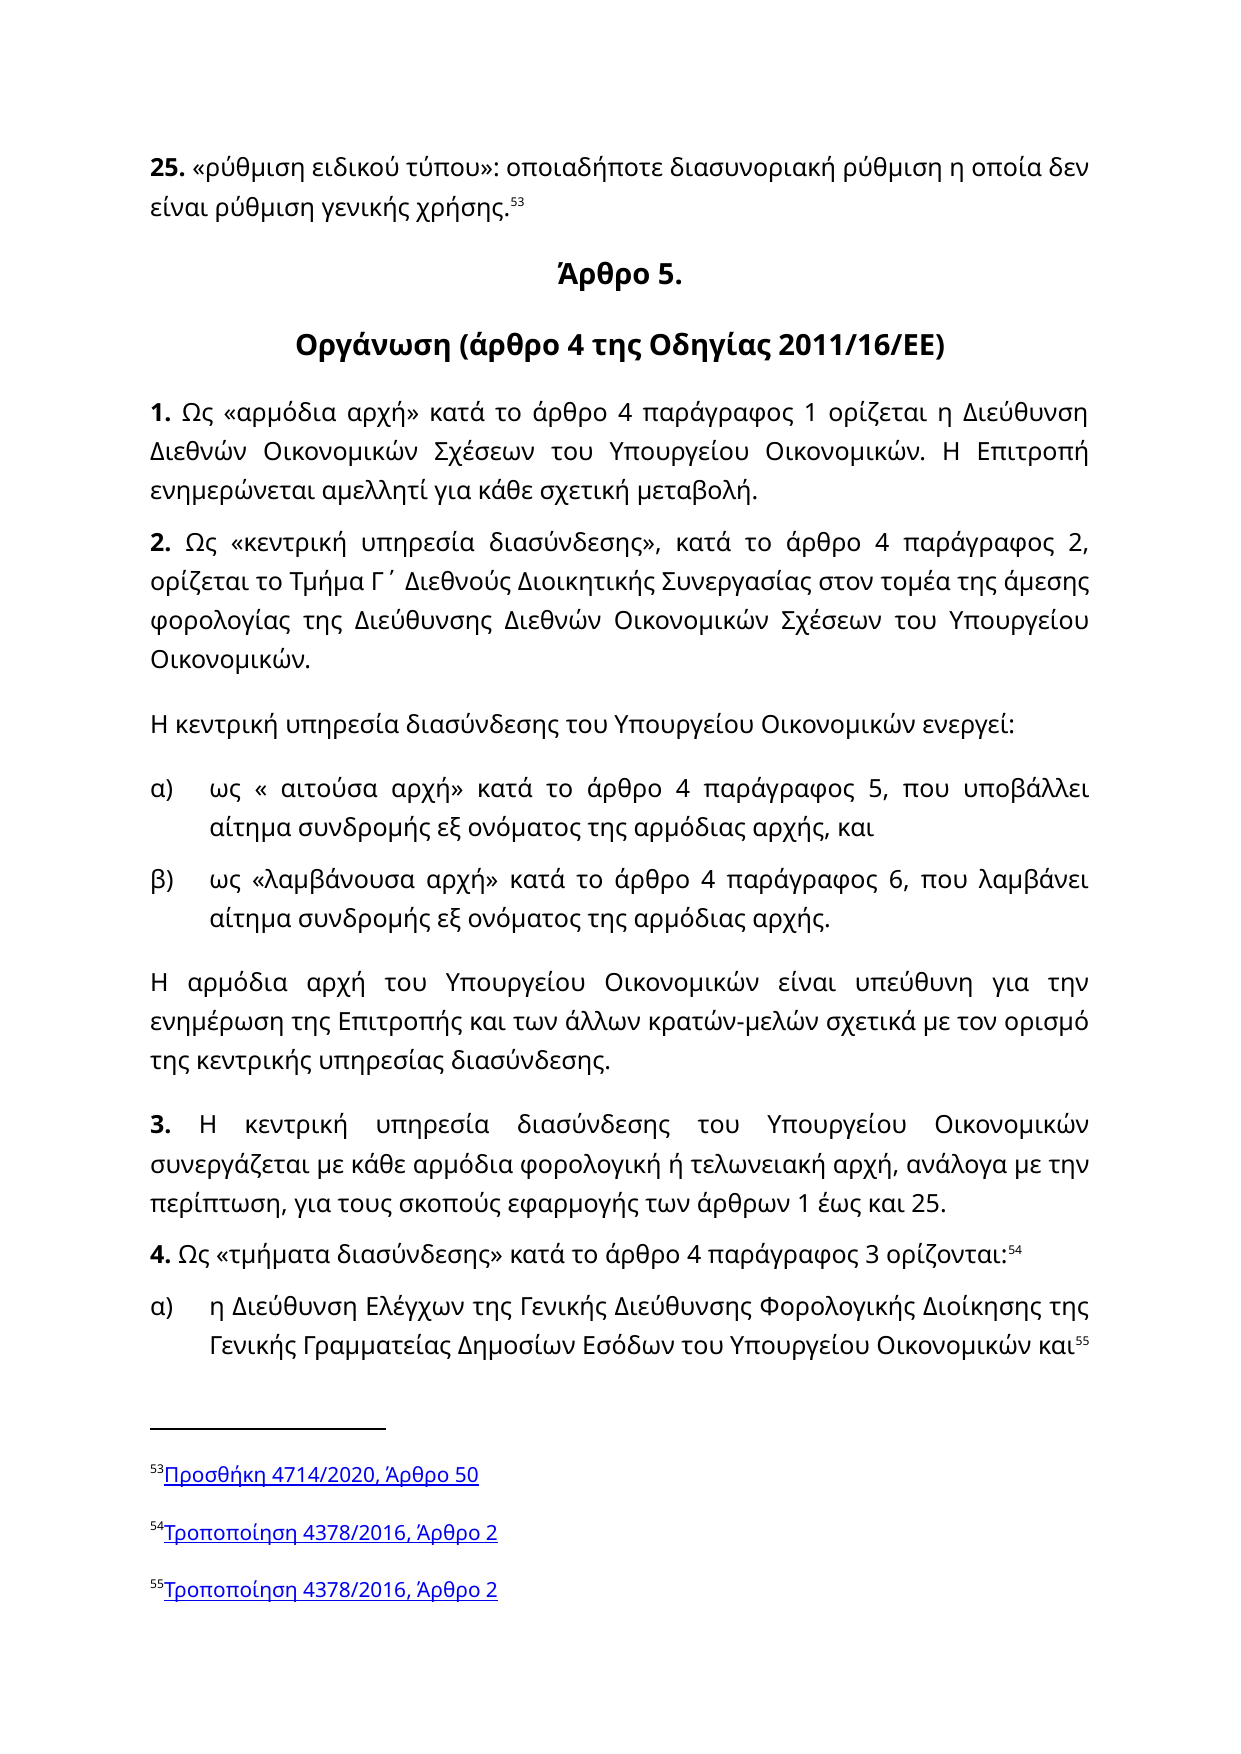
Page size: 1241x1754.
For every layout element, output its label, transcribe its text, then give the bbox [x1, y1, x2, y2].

text 3. Η κεντρική υπηρεσία διασύνδεσης του Υπουργείου Οικονομικών συνεργάζεται με κάθε αρμόδια φορολογική ή τελωνειακή αρχή, ανάλογα με την περίπτωση, για τους σκοπούς εφαρμογής των άρθρων 1 έως και 25. [150, 1107, 1090, 1219]
text Η αρμόδια αρχή του Υπουργείου Οικονομικών είναι υπεύθυνη για την ενημέρωση της Επιτροπής και των άλλων κρατών-μελών σχετικά με τον ορισμό της κεντρικής υπηρεσίας διασύνδεσης. [150, 964, 1090, 1077]
list α) η Διεύθυνση Ελέγχων της Γενικής Διεύθυνσης Φορολογικής Διοίκησης της Γενικής Γραμματείας Δημοσίων Εσόδων του Υπουργείου Οικονομικών και [150, 1289, 1090, 1362]
text 25. «ρύθμιση ειδικού τύπου»: οποιαδήποτε διασυνοριακή ρύθμιση η οποία δεν είναι ρύθμιση γενικής χρήσης. [150, 150, 1090, 223]
text 2. Ως «κεντρική υπηρεσία διασύνδεσης», κατά το άρθρο 4 παράγραφος 2, ορίζεται το Τμήμα Γ΄ Διεθνούς Διοικητικής Συνεργασίας στον τομέα της άμεσης φορολογίας της Διεύθυνσης Διεθνών Οικονομικών Σχέσεων του Υπουργείου Οικονομικών. [150, 524, 1090, 676]
text Τροποποίηση 4378/2016, Άρθρο 2 [150, 1518, 1090, 1546]
text Τροποποίηση 4378/2016, Άρθρο 2 [150, 1576, 1090, 1604]
list α) ως « αιτούσα αρχή» κατά το άρθρο 4 παράγραφος 5, που υποβάλλει αίτημα συνδρομής εξ ονόματος της αρμόδιας αρχής, και [150, 770, 1090, 844]
text 4. Ως «τμήματα διασύνδεσης» κατά το άρθρο 4 παράγραφος 3 ορίζονται: [150, 1237, 1090, 1271]
text Προσθήκη 4714/2020, Άρθρο 50 [150, 1460, 1090, 1489]
text 1. Ως «αρμόδια αρχή» κατά το άρθρο 4 παράγραφος 1 ορίζεται η Διεύθυνση Διεθνών Οικονομικών Σχέσεων του Υπουργείου Οικονομικών. Η Επιτροπή ενημερώνεται αμελλητί για κάθε σχετική μεταβολή. [150, 394, 1090, 507]
list β) ως «λαμβάνουσα αρχή» κατά το άρθρο 4 παράγραφος 6, που λαμβάνει αίτημα συνδρομής εξ ονόματος της αρμόδιας αρχής. [150, 861, 1090, 934]
subtitle Οργάνωση (άρθρο 4 της Οδηγίας 2011/16/ΕΕ) [150, 324, 1090, 364]
subtitle Άρθρο 5. [150, 253, 1090, 293]
text Η κεντρική υπηρεσία διασύνδεσης του Υπουργείου Οικονομικών ενεργεί: [150, 706, 1090, 740]
